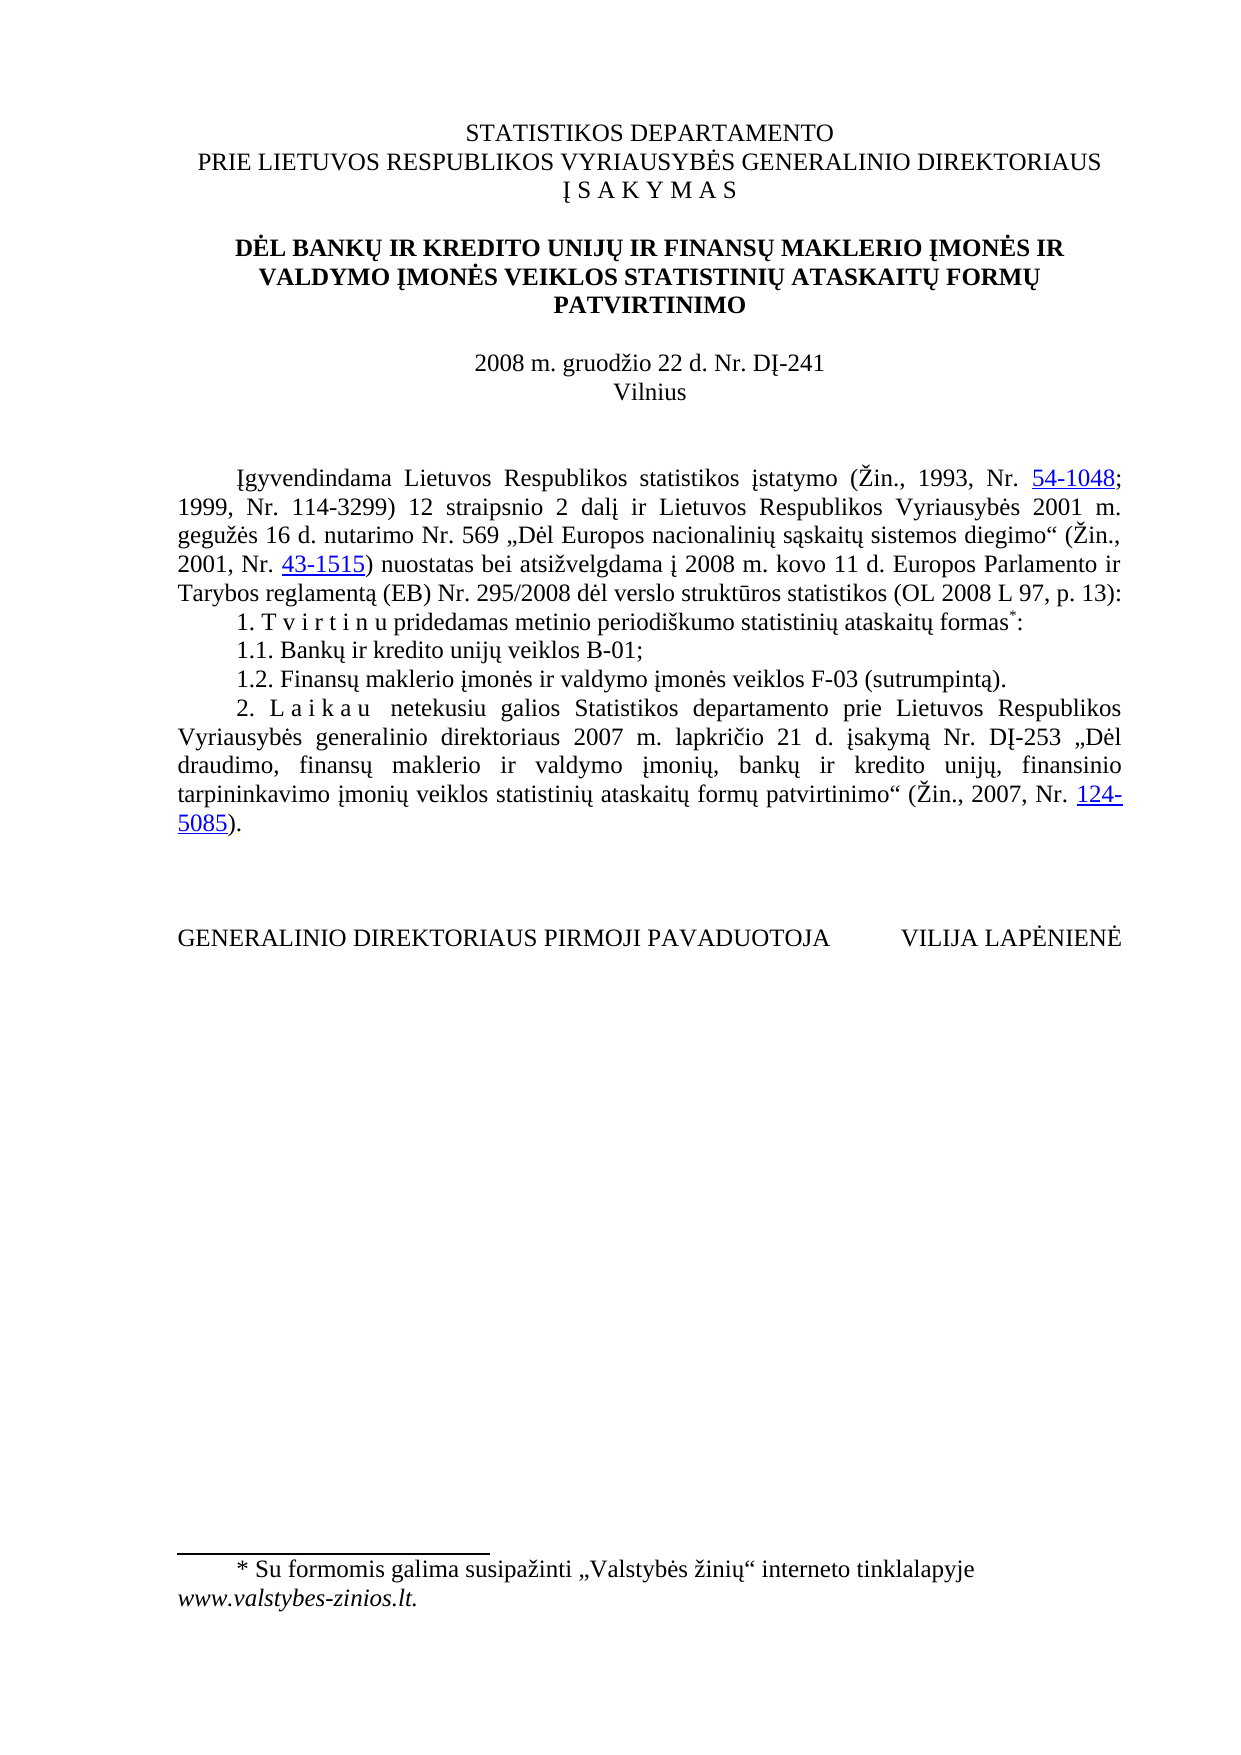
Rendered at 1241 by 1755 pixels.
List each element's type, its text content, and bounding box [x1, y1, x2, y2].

text PRIE LIETUVOS RESPUBLIKOS VYRIAUSYBĖS GENERALINIO DIREKTORIAUS [177, 147, 1122, 176]
text 1.2. Finansų maklerio įmonės ir valdymo įmonės veiklos F-03 (sutrumpintą). [177, 664, 1122, 693]
text Vilnius [177, 377, 1122, 406]
text 2. Laikau netekusiu galios Statistikos departamento prie Lietuvos Respublikos Vyriausybės generalinio direktoriaus 2007 m. lapkričio 21 d. įsakymą Nr. DĮ-253 „Dėl draudimo, finansų maklerio ir valdymo įmonių, bankų ir kredito unijų, finansinio tarpininkavimo įmonių veiklos statistinių ataskaitų formų patvirtinimo“ (Žin., 2007, Nr. 124-5085). [177, 693, 1122, 837]
text GENERALINIO DIREKTORIAUS PIRMOJI PAVADUOTOJA VILIJA LAPĖNIENĖ [177, 923, 1122, 952]
text DĖL BANKŲ IR KREDITO UNIJŲ IR FINANSŲ MAKLERIO ĮMONĖS IR VALDYMO ĮMONĖS VEIKLOS STATISTINIŲ ATASKAITŲ FORMŲ PATVIRTINIMO [177, 233, 1122, 319]
text 1. Tvirtinu pridedamas metinio periodiškumo statistinių ataskaitų formas: [177, 607, 1122, 636]
text STATISTIKOS DEPARTAMENTO [177, 118, 1122, 147]
text ĮSAKYMAS [177, 176, 1122, 204]
text Su formomis galima susipažinti „Valstybės žinių“ interneto tinklalapyje www.valstybes-zinios.lt. [177, 1554, 1122, 1612]
text Įgyvendindama Lietuvos Respublikos statistikos įstatymo (Žin., 1993, Nr. 54-1048; 1999, Nr. 114-3299) 12 straipsnio 2 dalį ir Lietuvos Respublikos Vyriausybės 2001 m. gegužės 16 d. nutarimo Nr. 569 „Dėl Europos nacionalinių sąskaitų sistemos diegimo“ (Žin., 2001, Nr. 43-1515) nuostatas bei atsižvelgdama į 2008 m. kovo 11 d. Europos Parlamento ir Tarybos reglamentą (EB) Nr. 295/2008 dėl verslo struktūros statistikos (OL 2008 L 97, p. 13): [177, 463, 1122, 607]
text 1.1. Bankų ir kredito unijų veiklos B-01; [177, 636, 1122, 664]
text 2008 m. gruodžio 22 d. Nr. DĮ-241 [177, 348, 1122, 377]
